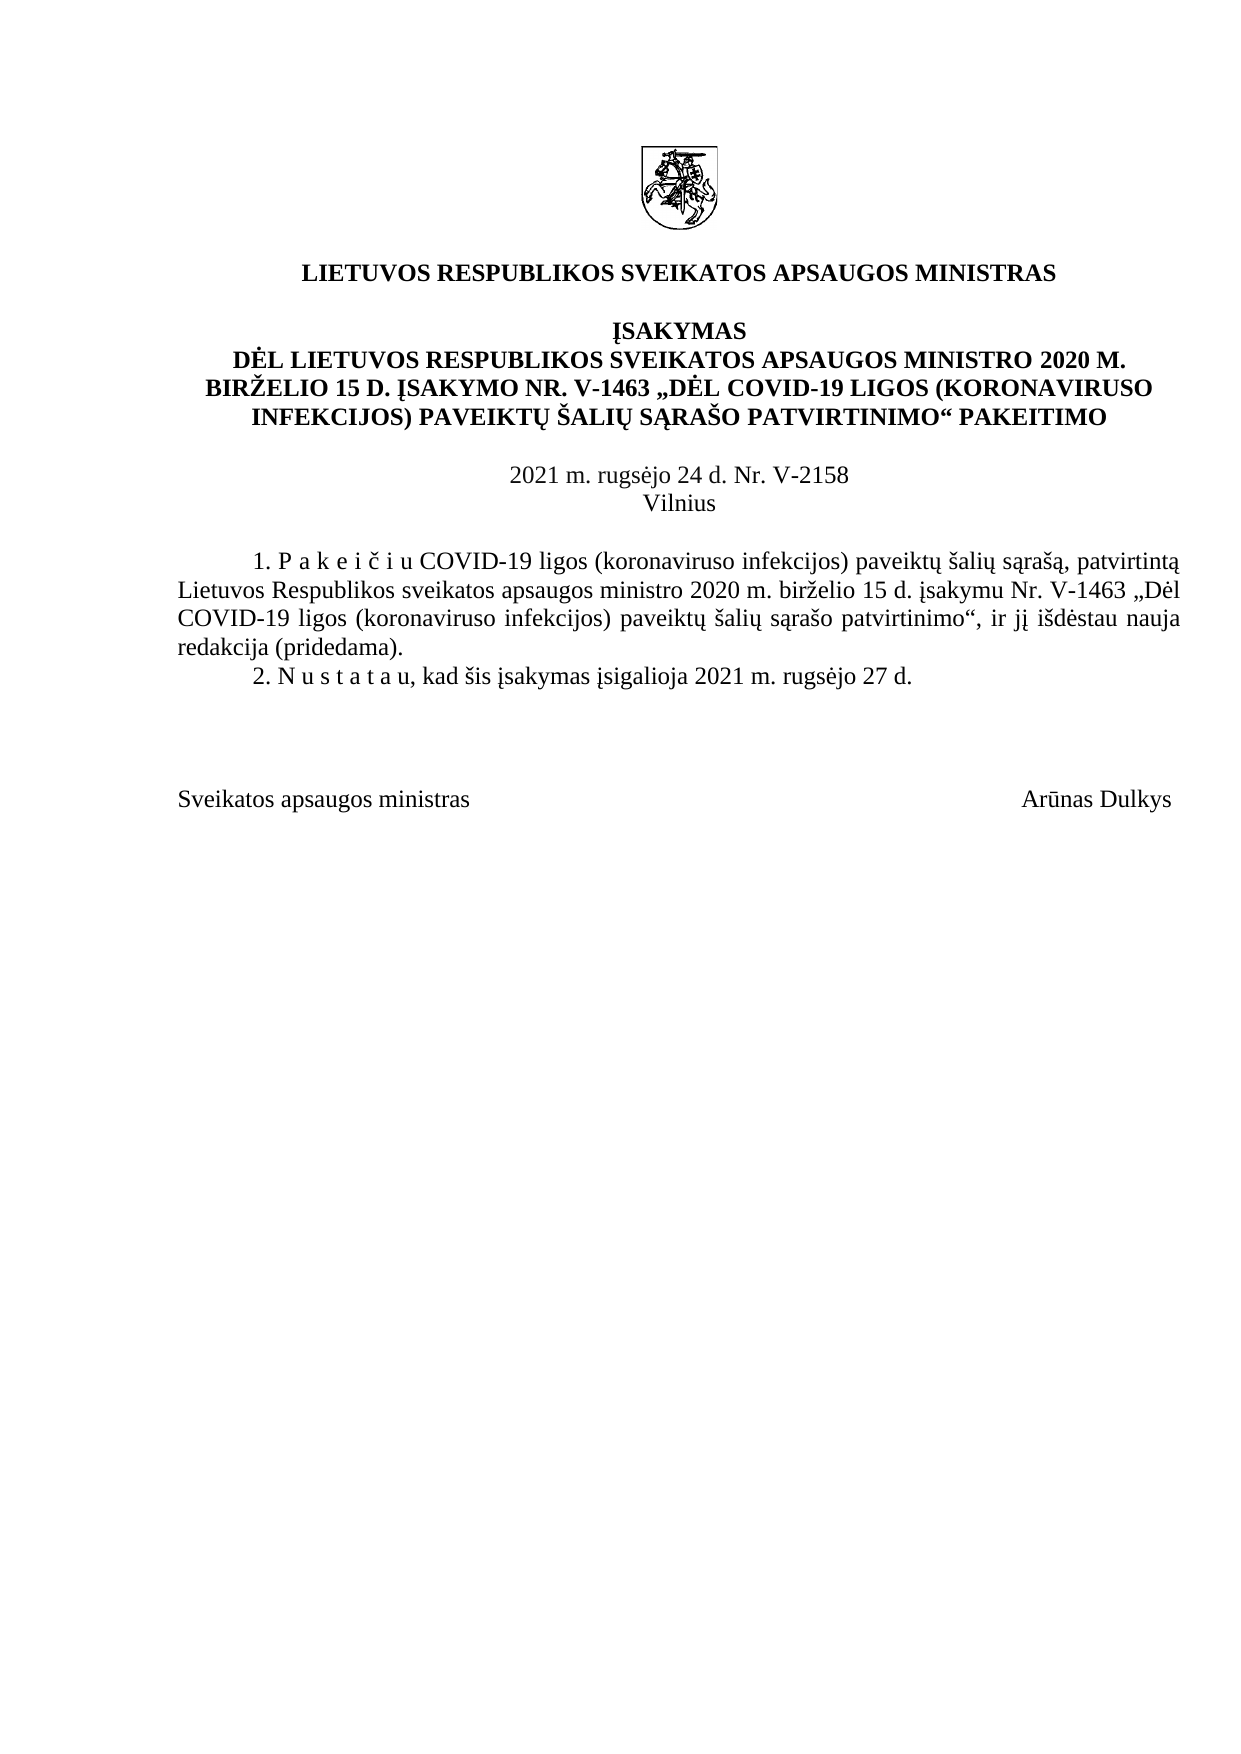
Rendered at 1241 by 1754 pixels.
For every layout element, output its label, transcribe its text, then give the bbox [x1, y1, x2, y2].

text 2021 m. rugsėjo 24 d. Nr. V-2158 [177, 460, 1181, 488]
text Dėl LIETUVOS RESPUBLIKOS SVEIKATOS APSAUGOS MINISTRO 2020 m. birželio 15 d. įsakymO Nr. V-1463 „Dėl COVID-19 ligos (koronaviruso infekcijos) paveiktų šalių sąrašo patvirtinimo“ PAKEITIMO [177, 345, 1181, 431]
text Sveikatos apsaugos ministras Arūnas Dulkys [177, 784, 1181, 813]
text Vilnius [177, 488, 1181, 517]
text 2. N u s t a t a u, kad šis įsakymas įsigalioja 2021 m. rugsėjo 27 d. [177, 661, 1181, 690]
text LIETUVOS RESPUBLIKOS SVEIKATOS APSAUGOS MINISTRAS [177, 258, 1181, 287]
text ĮSAKYMAS [177, 316, 1181, 345]
text 1. P a k e i č i u COVID-19 ligos (koronaviruso infekcijos) paveiktų šalių sąrašą, patvirtintą Lietuvos Respublikos sveikatos apsaugos ministro 2020 m. birželio 15 d. įsakymu Nr. V-1463 „Dėl COVID-19 ligos (koronaviruso infekcijos) paveiktų šalių sąrašo patvirtinimo“, ir jį išdėstau nauja redakcija (pridedama). [177, 546, 1181, 661]
